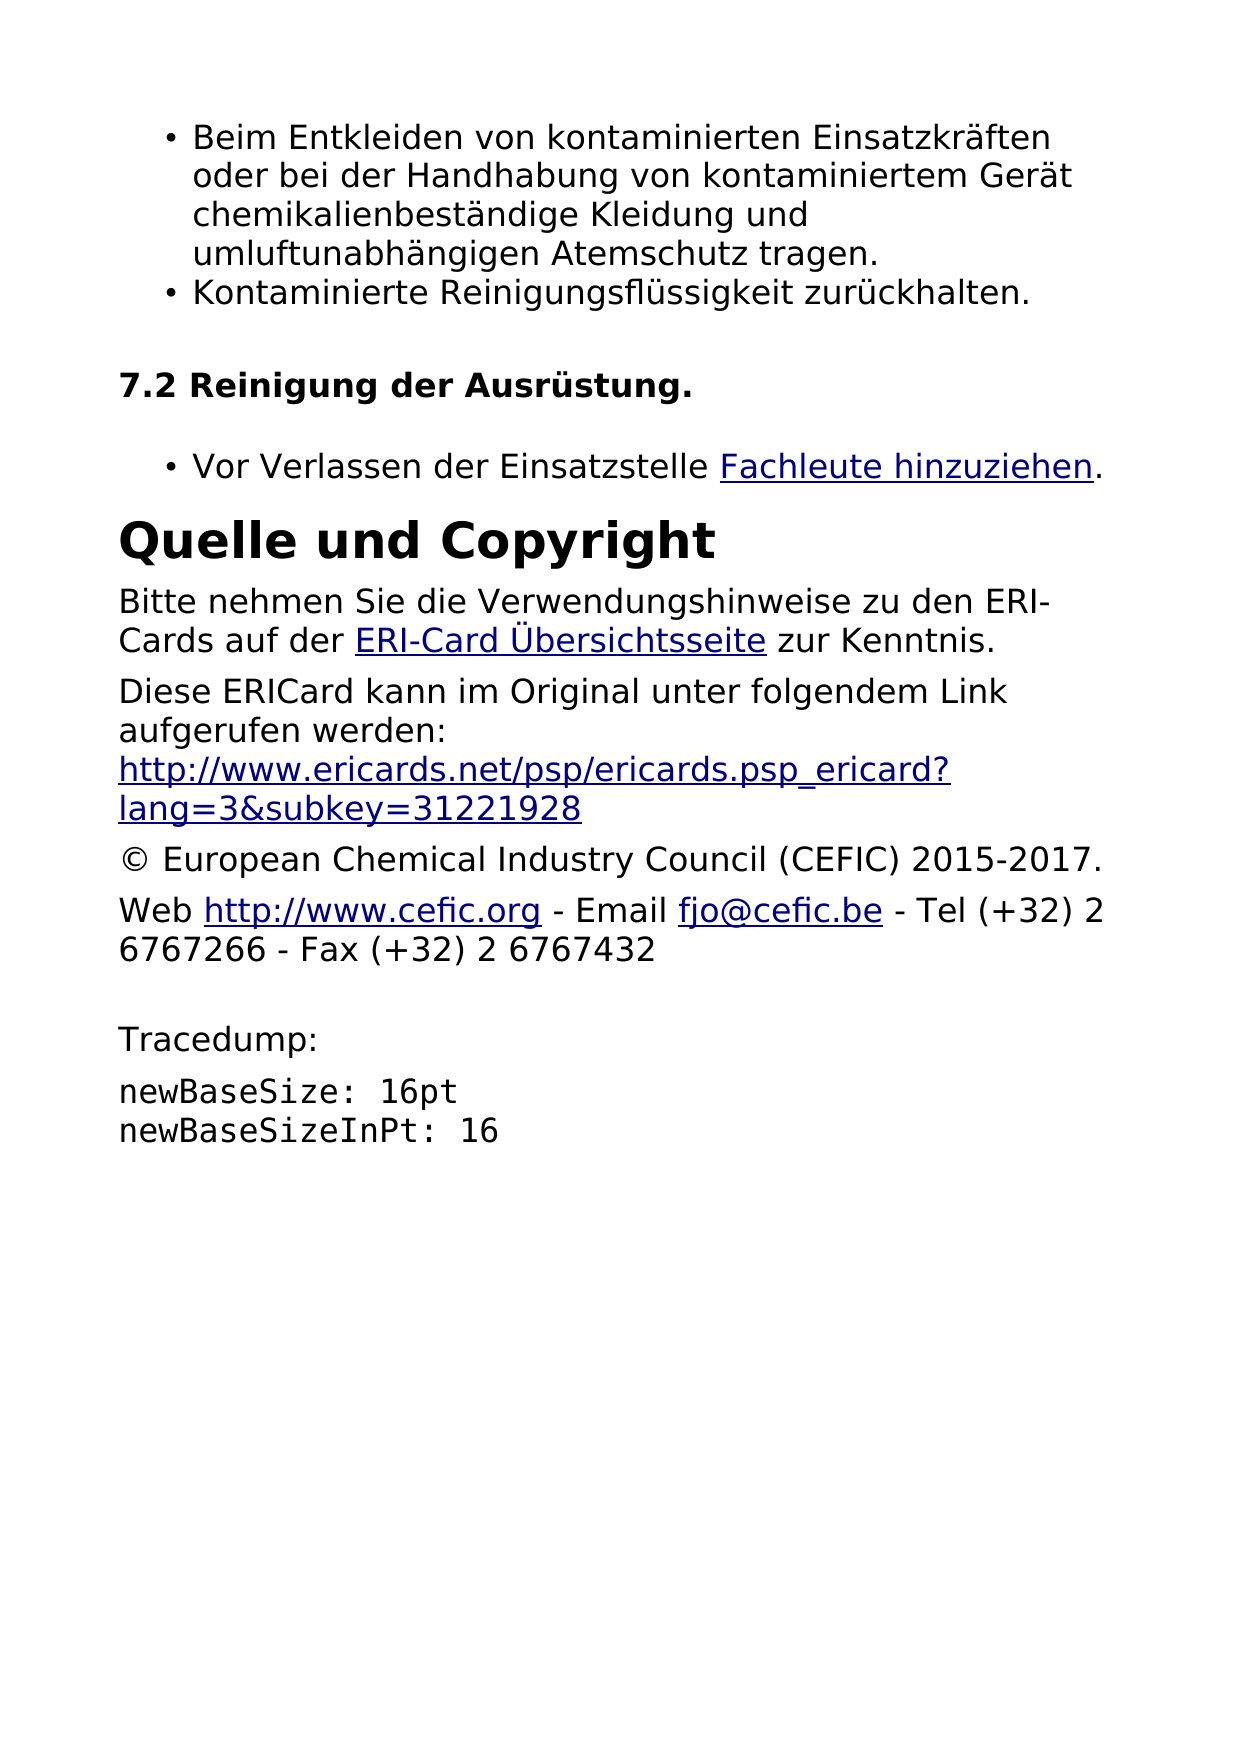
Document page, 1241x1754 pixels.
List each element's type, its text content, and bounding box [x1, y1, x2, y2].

text Bitte nehmen Sie die Verwendungshinweise zu den ERI-Cards auf der ERI-Card Übersichtsseite zur Kenntnis. [118, 582, 1122, 660]
text newBaseSize: 16pt newBaseSizeInPt: 16 [118, 1072, 1122, 1150]
text Diese ERICard kann im Original unter folgendem Link aufgerufen werden: http://www.ericards.net/psp/ericards.psp_ericard?lang=3&subkey=31221928 [118, 672, 1122, 828]
list Beim Entkleiden von kontaminierten Einsatzkräften oder bei der Handhabung von kontaminiertem Gerät chemikalienbeständige Kleidung und umluftunabhängigen Atemschutz tragen. [177, 118, 1122, 273]
subtitle 7.2 Reinigung der Ausrüstung. [118, 367, 1122, 406]
list Kontaminierte Reinigungsflüssigkeit zurückhalten. [177, 273, 1122, 312]
text Web http://www.cefic.org - Email fjo@cefic.be - Tel (+32) 2 6767266 - Fax (+32) 2 6767432 [118, 892, 1122, 969]
text © European Chemical Industry Council (CEFIC) 2015-2017. [118, 840, 1122, 879]
list Vor Verlassen der Einsatzstelle Fachleute hinzuziehen. [177, 448, 1122, 487]
subtitle Quelle und Copyright [118, 512, 1122, 570]
text Tracedump: [118, 982, 1122, 1060]
